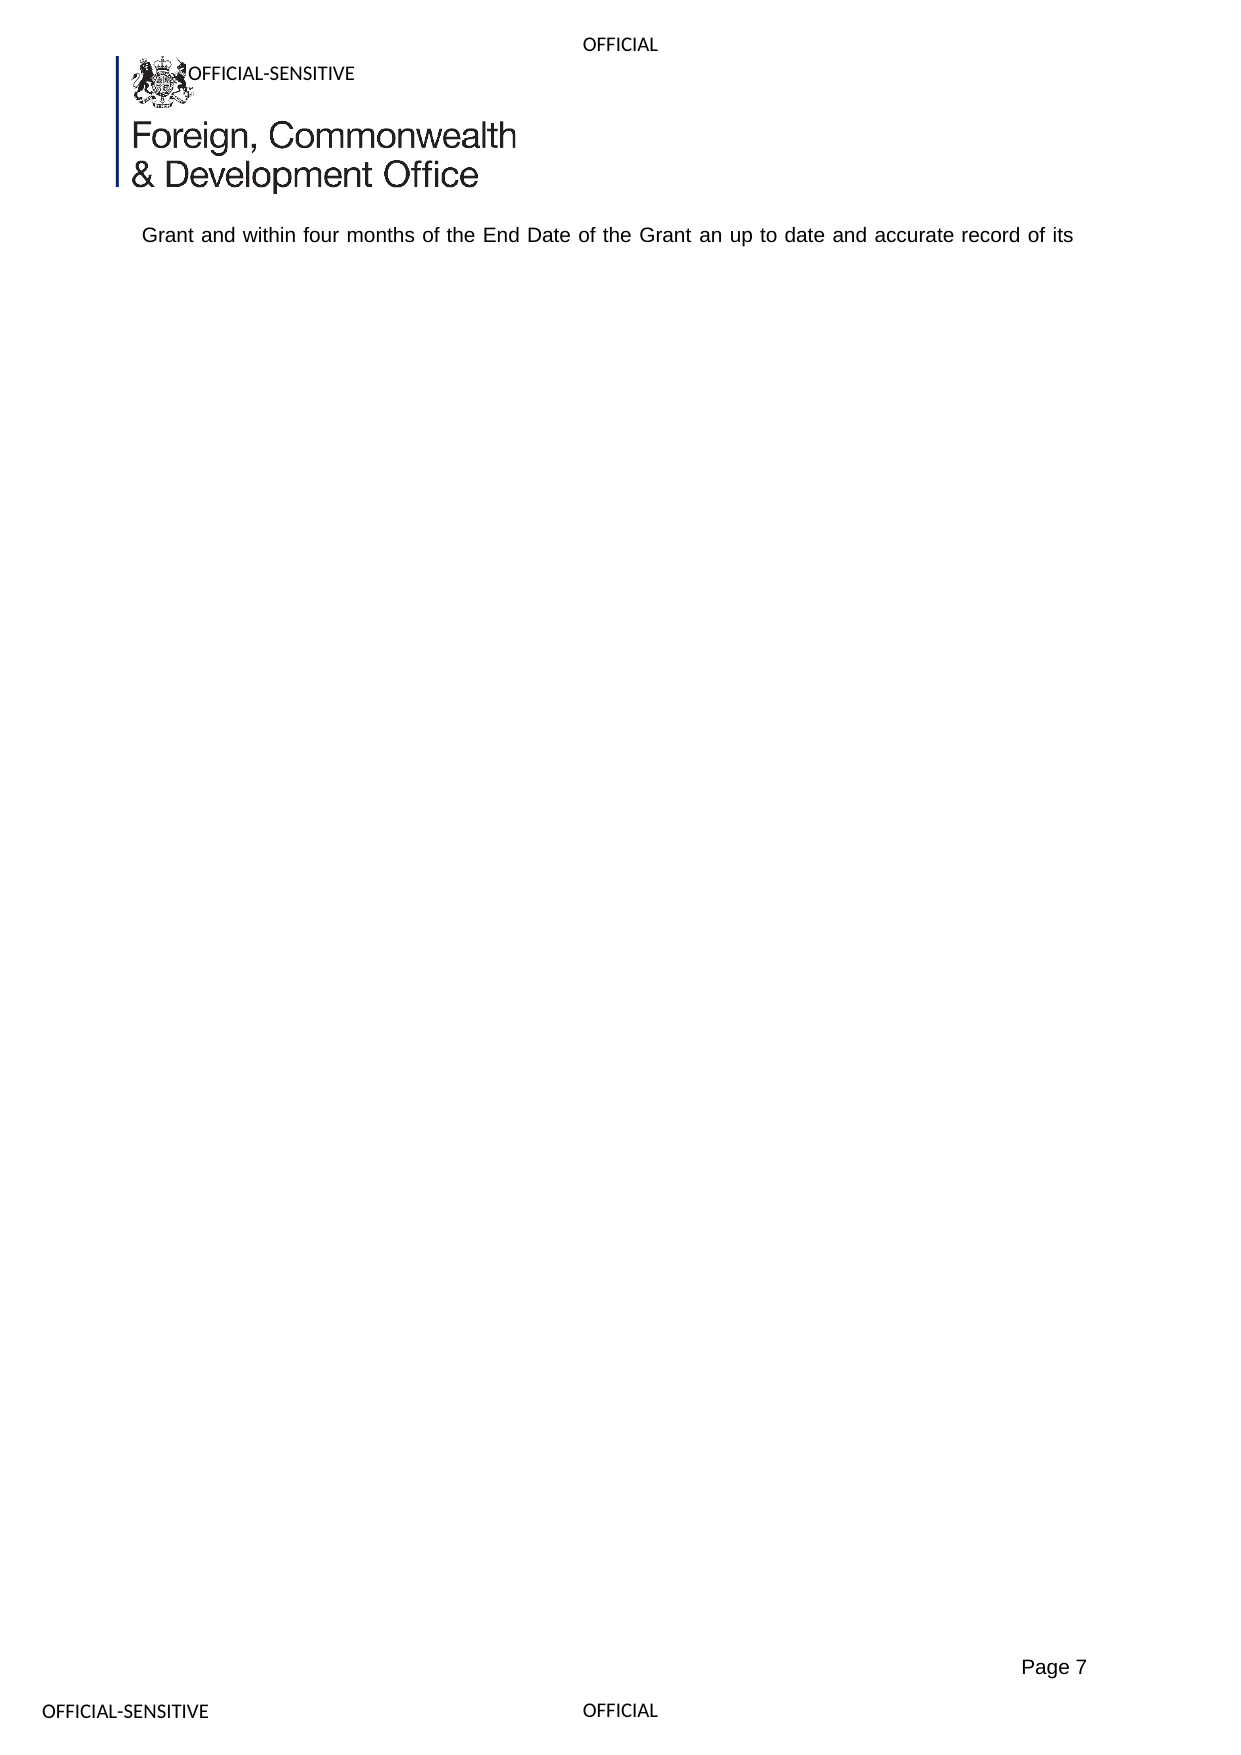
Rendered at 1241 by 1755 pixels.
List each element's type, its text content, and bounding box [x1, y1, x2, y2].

list Grant and within four months of the End Date of the Grant an up to date and accurate record of its [142, 223, 1087, 247]
